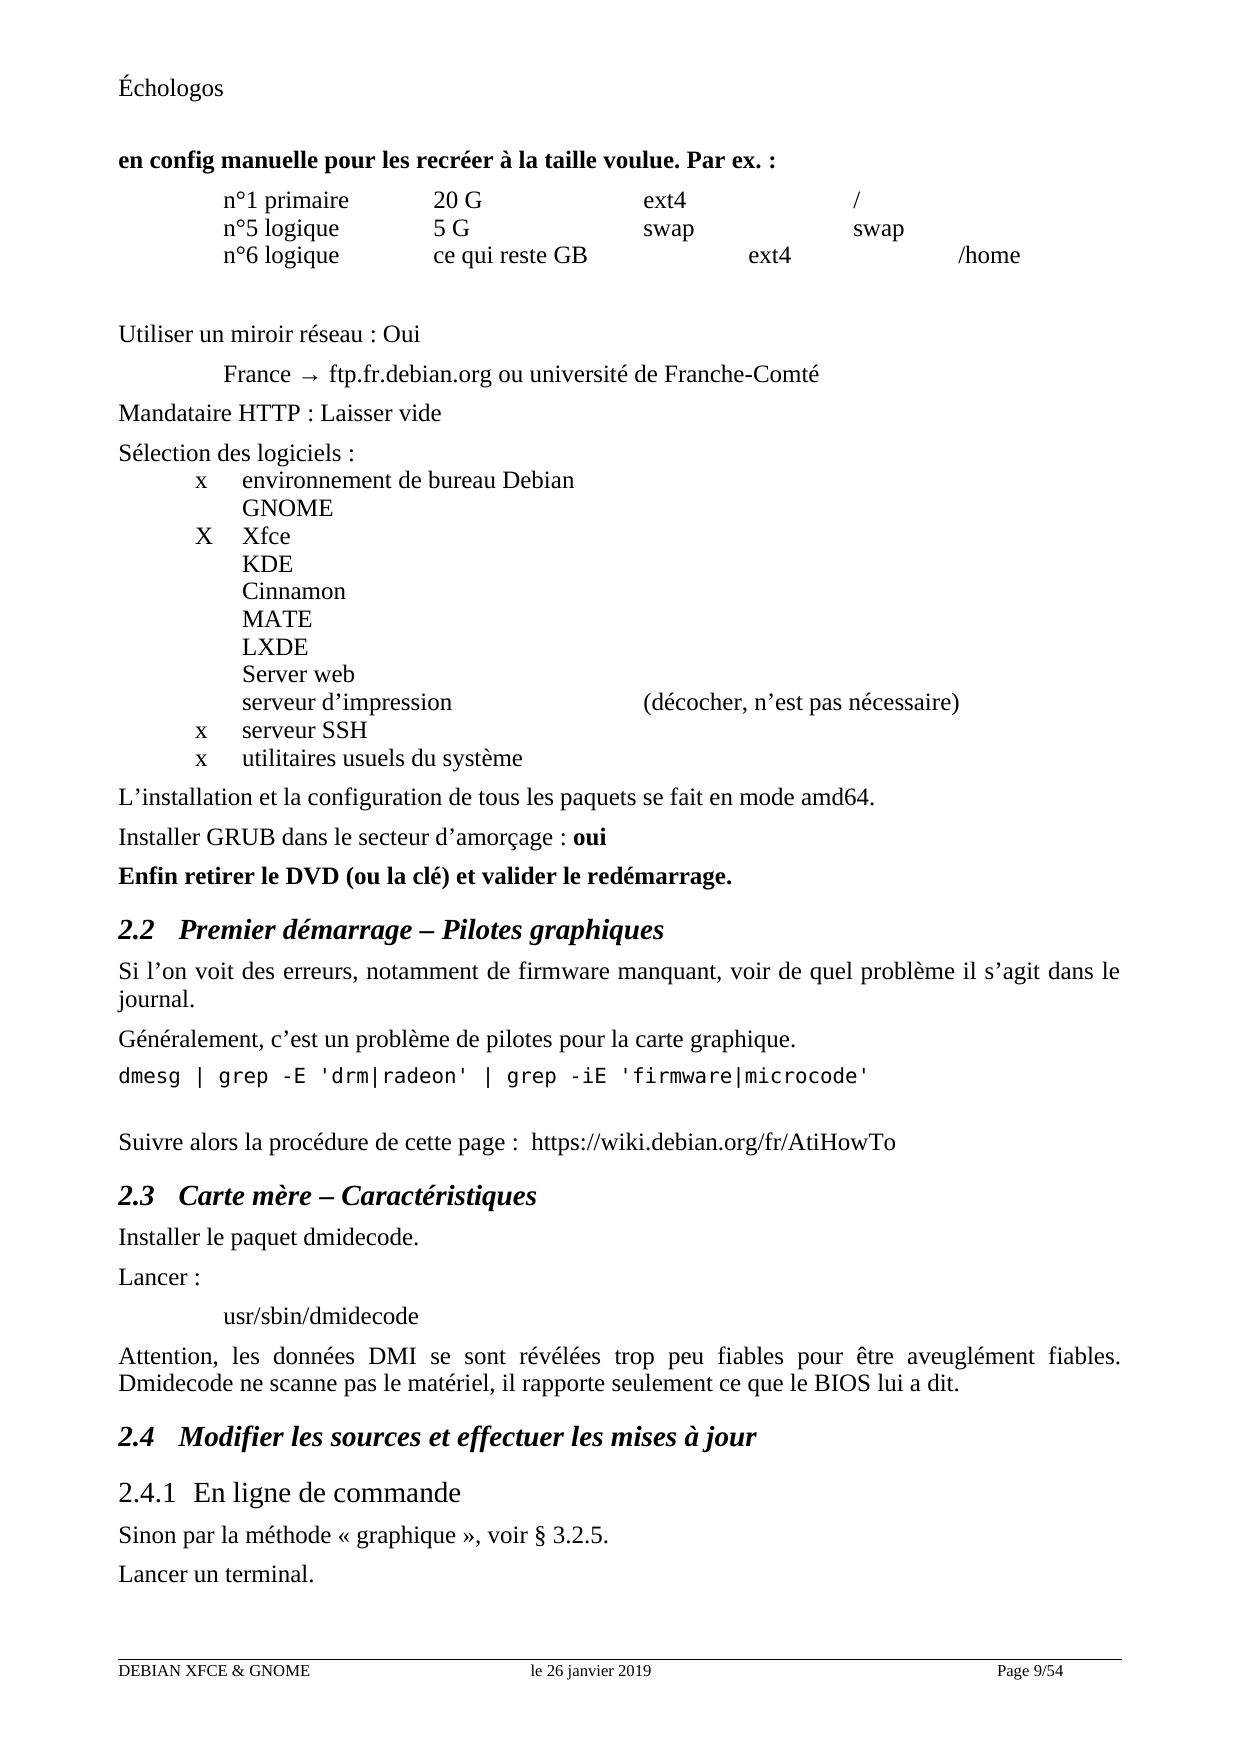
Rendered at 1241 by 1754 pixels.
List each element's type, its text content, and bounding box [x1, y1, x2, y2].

text Installer GRUB dans le secteur d’amorçage : oui [118, 823, 1122, 850]
text serveur d’impression (décocher, n’est pas nécessaire) [118, 688, 1122, 716]
text x environnement de bureau Debian [118, 467, 1122, 494]
subtitle Premier démarrage – Pilotes graphiques [118, 913, 1122, 946]
text Si l’on voit des erreurs, notamment de firmware manquant, voir de quel problème il s’agit dans le journal. [118, 957, 1122, 1013]
subtitle Carte mère – Caractéristiques [118, 1179, 1122, 1212]
text usr/sbin/dmidecode [118, 1302, 1122, 1330]
text KDE [118, 550, 1122, 577]
text Sélection des logiciels : [118, 439, 1122, 467]
text Suivre alors la procédure de cette page : https://wiki.debian.org/fr/AtiHowTo [118, 1128, 1122, 1156]
subtitle Modifier les sources et effectuer les mises à jour [118, 1421, 1122, 1453]
text LXDE [118, 633, 1122, 661]
text L’installation et la configuration de tous les paquets se fait en mode amd64. [118, 783, 1122, 811]
text Sinon par la méthode « graphique », voir § 3.2.5. [118, 1521, 1122, 1548]
text MATE [118, 605, 1122, 633]
text Utiliser un miroir réseau : Oui [118, 320, 1122, 348]
text Mandataire HTTP : Laisser vide [118, 399, 1122, 427]
text Attention, les données DMI se sont révélées trop peu fiables pour être aveuglément fiables. Dmidecode ne scanne pas le matériel, il rapporte seulement ce que le BIOS lui a dit. [118, 1342, 1122, 1397]
text x utilitaires usuels du système [118, 744, 1122, 771]
text dmesg | grep -E 'drm|radeon' | grep -iE 'firmware|microcode' [118, 1064, 1122, 1088]
text Server web [118, 661, 1122, 688]
text France → ftp.fr.debian.org ou université de Franche-Comté [118, 360, 1122, 388]
text Enfin retirer le DVD (ou la clé) et valider le redémarrage. [118, 862, 1122, 890]
text x serveur SSH [118, 716, 1122, 744]
text GNOME [118, 494, 1122, 522]
subtitle En ligne de commande [118, 1477, 1122, 1509]
text X Xfce [118, 522, 1122, 550]
text Généralement, c’est un problème de pilotes pour la carte graphique. [118, 1025, 1122, 1052]
text en config manuelle pour les recréer à la taille voulue. Par ex. : [118, 147, 1122, 174]
text Lancer un terminal. [118, 1560, 1122, 1588]
text Lancer : [118, 1263, 1122, 1291]
text Cinnamon [118, 577, 1122, 605]
text Installer le paquet dmidecode. [118, 1223, 1122, 1251]
text n°1 primaire 20 G ext4 / n°5 logique 5 G swap swap n°6 logique ce qui reste GB ext4 /home [118, 186, 1122, 269]
